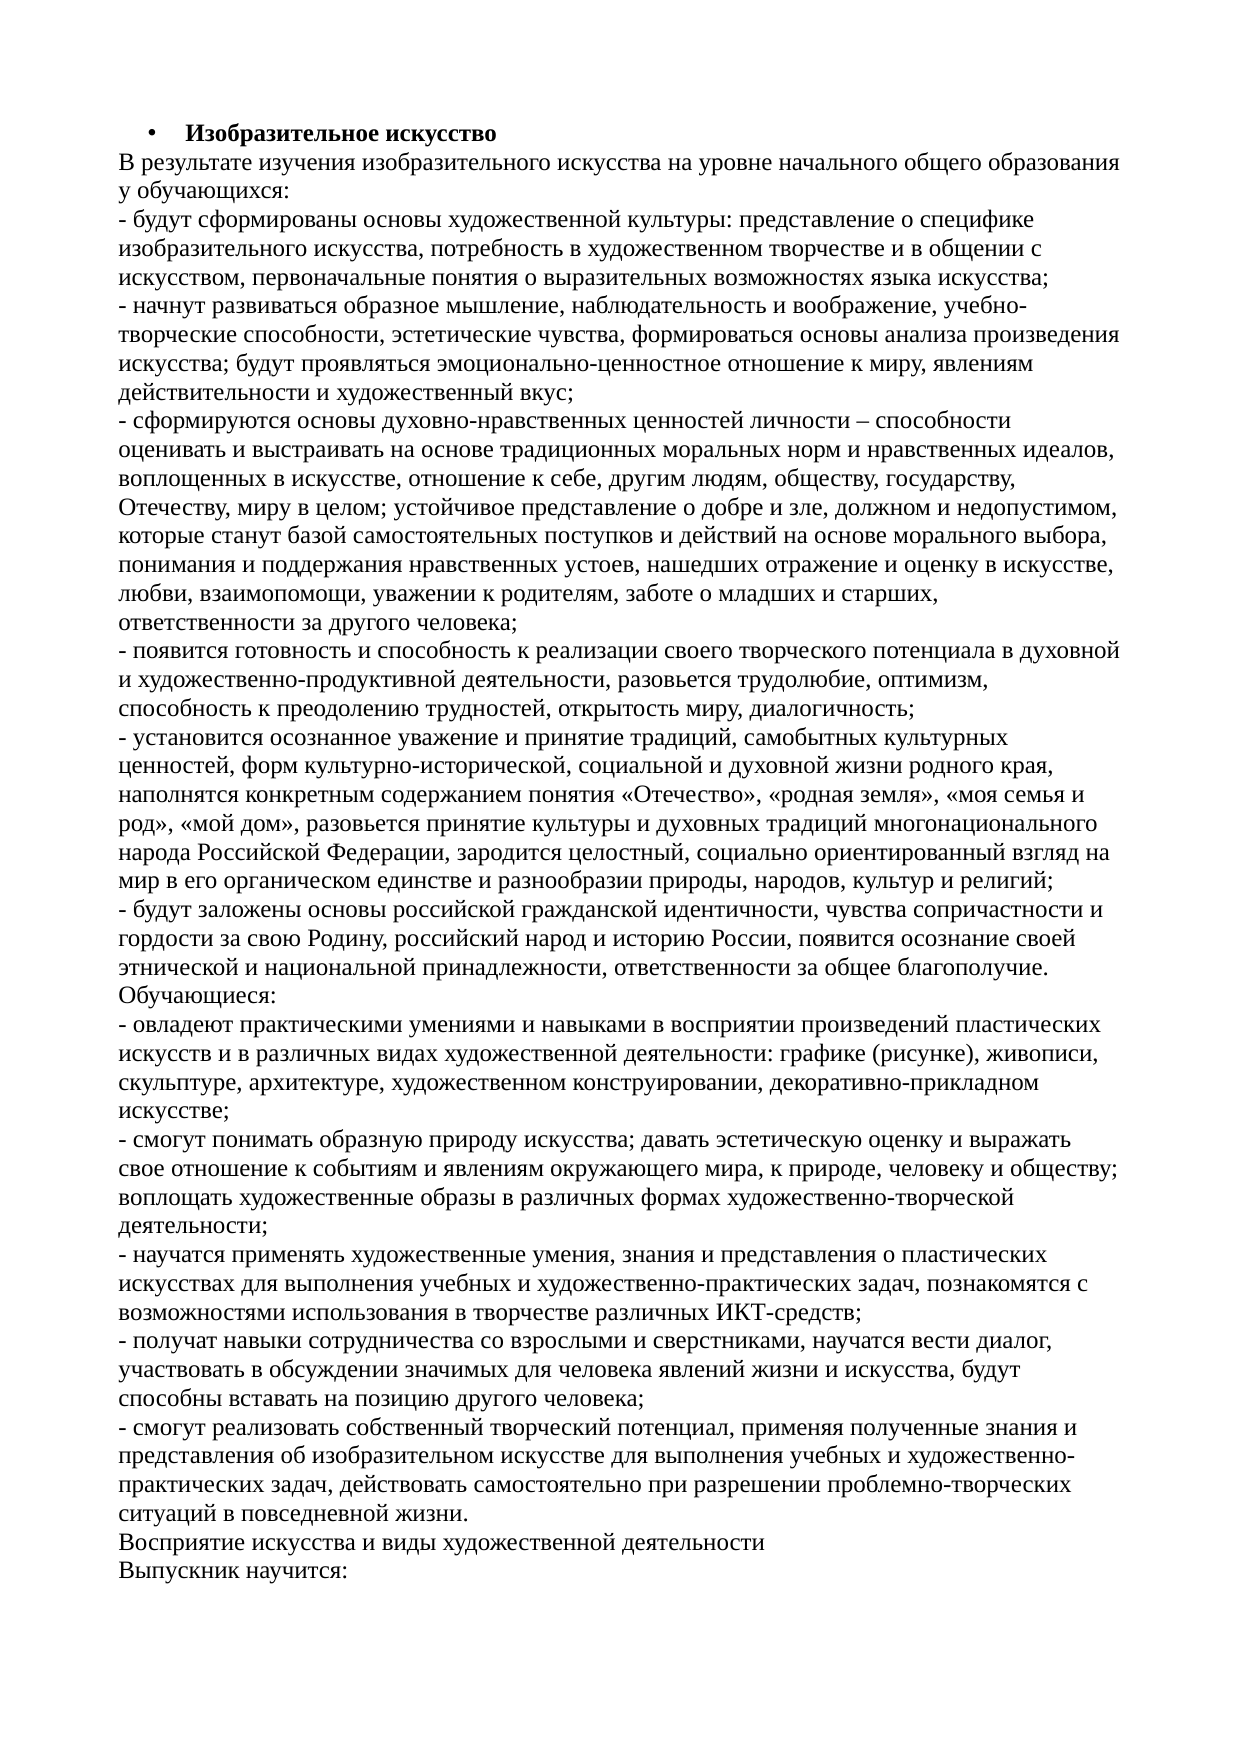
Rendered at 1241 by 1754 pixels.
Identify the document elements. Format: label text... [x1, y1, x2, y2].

list Изобразительное искусство [148, 118, 1122, 147]
text - начнут развиваться образное мышление, наблюдательность и воображение, учебно-творческие способности, эстетические чувства, формироваться основы анализа произведения искусства; будут проявляться эмоционально-ценностное отношение к миру, явлениям действительности и художественный вкус; [118, 291, 1122, 406]
text Выпускник научится: [118, 1556, 1122, 1584]
text Обучающиеся: [118, 981, 1122, 1009]
text - появится готовность и способность к реализации своего творческого потенциала в духовной и художественно-продуктивной деятельности, разовьется трудолюбие, оптимизм, способность к преодолению трудностей, открытость миру, диалогичность; [118, 636, 1122, 722]
text - смогут реализовать собственный творческий потенциал, применяя полученные знания и представления об изобразительном искусстве для выполнения учебных и художественно-практических задач, действовать самостоятельно при разрешении проблемно-творческих ситуаций в повседневной жизни. [118, 1412, 1122, 1527]
text В результате изучения изобразительного искусства на уровне начального общего образования у обучающихся: [118, 147, 1122, 204]
text - будут сформированы основы художественной культуры: представление о специфике изобразительного искусства, потребность в художественном творчестве и в общении с искусством, первоначальные понятия о выразительных возможностях языка искусства; [118, 204, 1122, 291]
text - сформируются основы духовно-нравственных ценностей личности – способности оценивать и выстраивать на основе традиционных моральных норм и нравственных идеалов, воплощенных в искусстве, отношение к себе, другим людям, обществу, государству, Отечеству, миру в целом; устойчивое представление о добре и зле, должном и недопустимом, которые станут базой самостоятельных поступков и действий на основе морального выбора, понимания и поддержания нравственных устоев, нашедших отражение и оценку в искусстве, любви, взаимопомощи, уважении к родителям, заботе о младших и старших, ответственности за другого человека; [118, 406, 1122, 636]
text - смогут понимать образную природу искусства; давать эстетическую оценку и выражать свое отношение к событиям и явлениям окружающего мира, к природе, человеку и обществу; воплощать художественные образы в различных формах художественно-творческой деятельности; [118, 1124, 1122, 1239]
text - научатся применять художественные умения, знания и представления о пластических искусствах для выполнения учебных и художественно-практических задач, познакомятся с возможностями использования в творчестве различных ИКТ-средств; [118, 1239, 1122, 1326]
text - установится осознанное уважение и принятие традиций, самобытных культурных ценностей, форм культурно-исторической, социальной и духовной жизни родного края, наполнятся конкретным содержанием понятия «Отечество», «родная земля», «моя семья и род», «мой дом», разовьется принятие культуры и духовных традиций многонационального народа Российской Федерации, зародится целостный, социально ориентированный взгляд на мир в его органическом единстве и разнообразии природы, народов, культур и религий; [118, 722, 1122, 894]
text Восприятие искусства и виды художественной деятельности [118, 1527, 1122, 1556]
text - будут заложены основы российской гражданской идентичности, чувства сопричастности и гордости за свою Родину, российский народ и историю России, появится осознание своей этнической и национальной принадлежности, ответственности за общее благополучие. [118, 894, 1122, 981]
text - получат навыки сотрудничества со взрослыми и сверстниками, научатся вести диалог, участвовать в обсуждении значимых для человека явлений жизни и искусства, будут способны вставать на позицию другого человека; [118, 1326, 1122, 1412]
text - овладеют практическими умениями и навыками в восприятии произведений пластических искусств и в различных видах художественной деятельности: графике (рисунке), живописи, скульптуре, архитектуре, художественном конструировании, декоративно-прикладном искусстве; [118, 1009, 1122, 1124]
